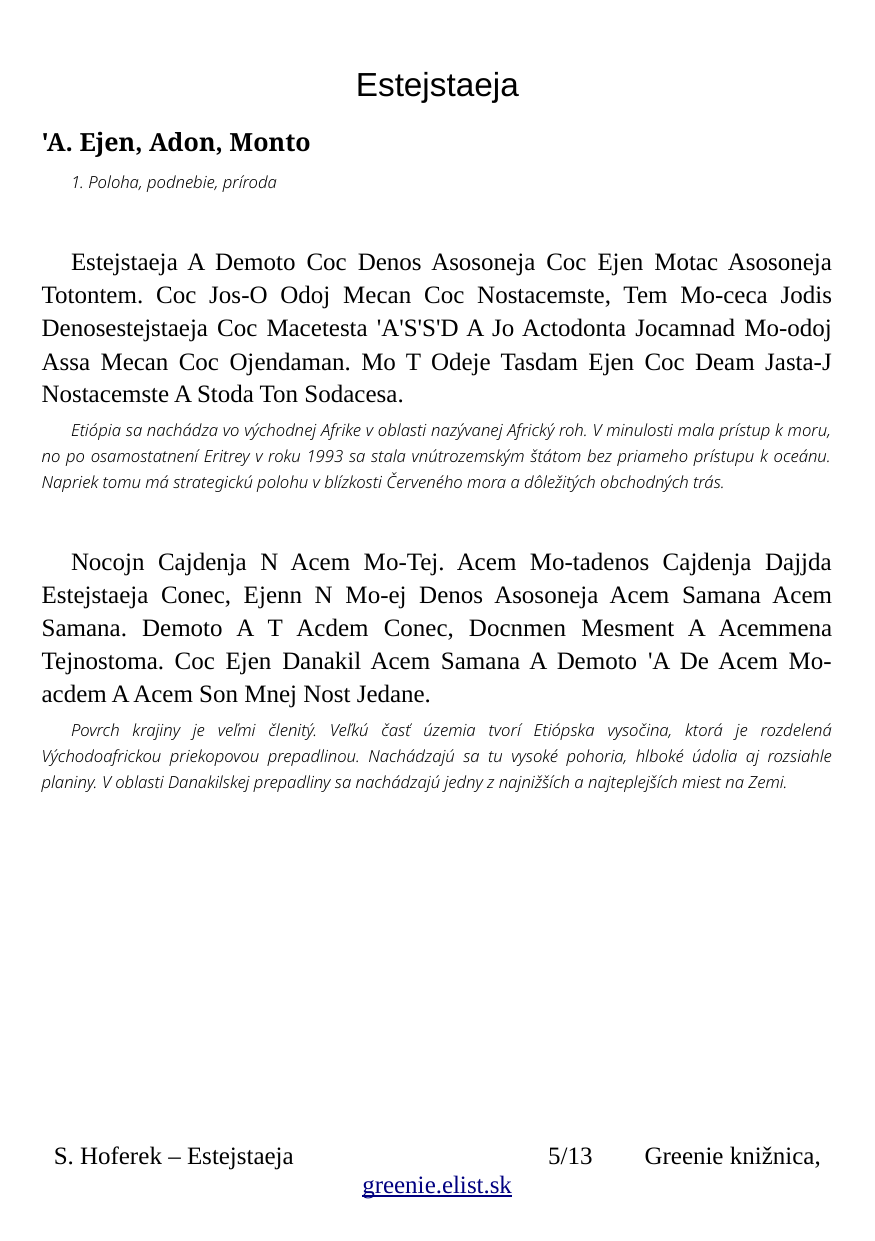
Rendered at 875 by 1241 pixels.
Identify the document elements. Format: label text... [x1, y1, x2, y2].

text Etiópia sa nachádza vo východnej Afrike v oblasti nazývanej Africký roh. V minulosti mala prístup k moru, no po osamostatnení Eritrey v roku 1993 sa stala vnútrozemským štátom bez priameho prístupu k oceánu. Napriek tomu má strategickú polohu v blízkosti Červeného mora a dôležitých obchodných trás. [41, 418, 833, 493]
subtitle 'A. Ejen, Adon, Monto [41, 125, 833, 159]
text 1. Poloha, podnebie, príroda [41, 171, 833, 193]
text Povrch krajiny je veľmi členitý. Veľkú časť územia tvorí Etiópska vysočina, ktorá je rozdelená Východoafrickou priekopovou prepadlinou. Nachádzajú sa tu vysoké pohoria, hlboké údolia aj rozsiahle planiny. V oblasti Danakilskej prepadliny sa nachádzajú jedny z najnižších a najteplejších miest na Zemi. [41, 718, 833, 793]
text Nocojn Cajdenja N Acem Mo-Tej. Acem Mo-tadenos Cajdenja Dajjda Estejstaeja Conec, Ejenn N Mo-ej Denos Asosoneja Acem Samana Acem Samana. Demoto A T Acdem Conec, Docnmen Mesment A Acemmena Tejnostoma. Coc Ejen Danakil Acem Samana A Demoto 'A De Acem Mo-acdem A Acem Son Mnej Nost Jedane. [41, 547, 833, 708]
subtitle Estejstaeja [41, 62, 833, 106]
text Estejstaeja A Demoto Coc Denos Asosoneja Coc Ejen Motac Asosoneja Totontem. Coc Jos-O Odoj Mecan Coc Nostacemste, Tem Mo-ceca Jodis Denosestejstaeja Coc Macetesta 'A'S'S'D A Jo Actodonta Jocamnad Mo-odoj Assa Mecan Coc Ojendaman. Mo T Odeje Tasdam Ejen Coc Deam Jasta-J Nostacemste A Stoda Ton Sodacesa. [41, 247, 833, 408]
